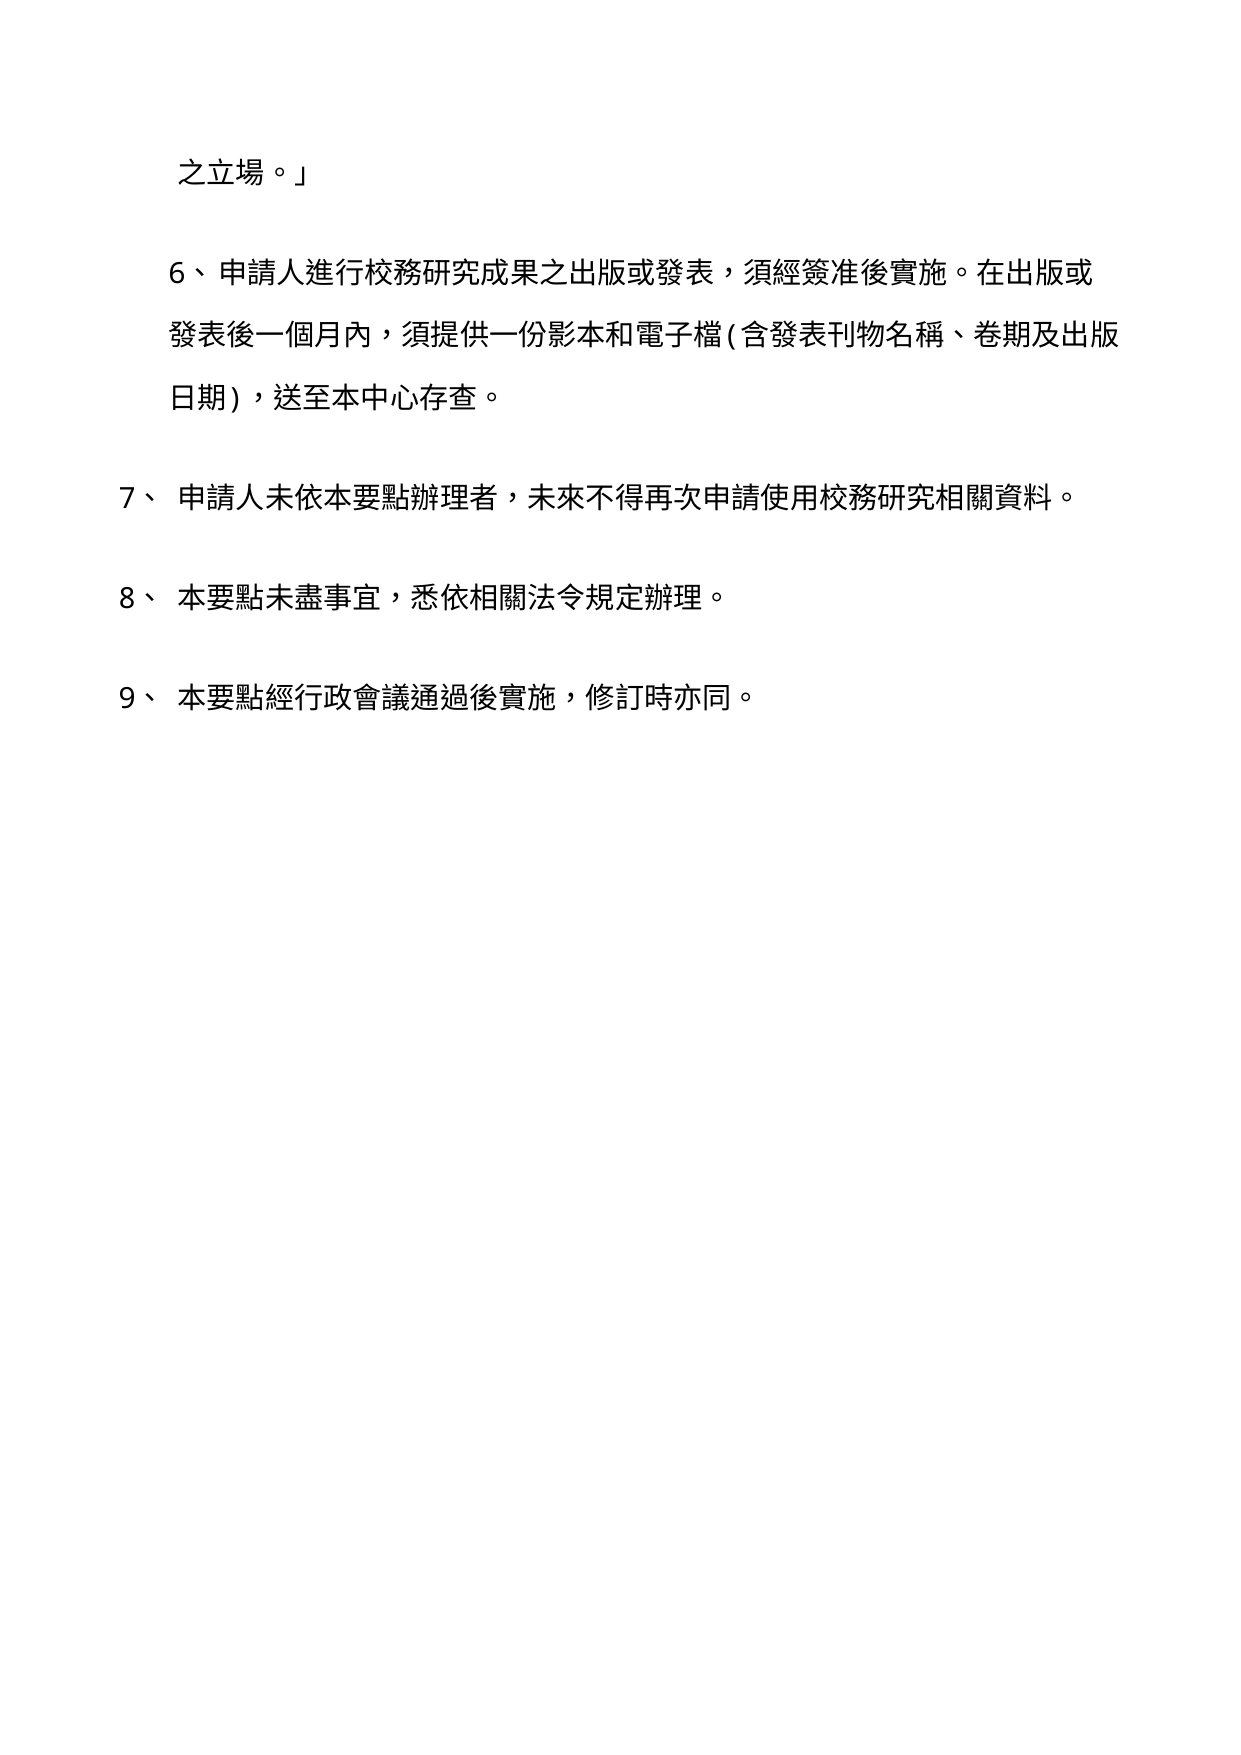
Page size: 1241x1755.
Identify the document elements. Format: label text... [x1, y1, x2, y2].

list 本要點未盡事宜，悉依相關法令規定辦理。 [118, 554, 1122, 616]
list 申請人進行校務研究成果之出版或發表，須經簽准後實施。在出版或發表後一個月內，須提供一份影本和電子檔(含發表刊物名稱、卷期及出版日期)，送至本中心存查。 [168, 229, 1122, 416]
list 本要點經行政會議通過後實施，修訂時亦同。 [118, 654, 1122, 716]
list 申請人未依本要點辦理者，未來不得再次申請使用校務研究相關資料。 [118, 454, 1122, 516]
list 之立場。」 [118, 129, 1122, 191]
